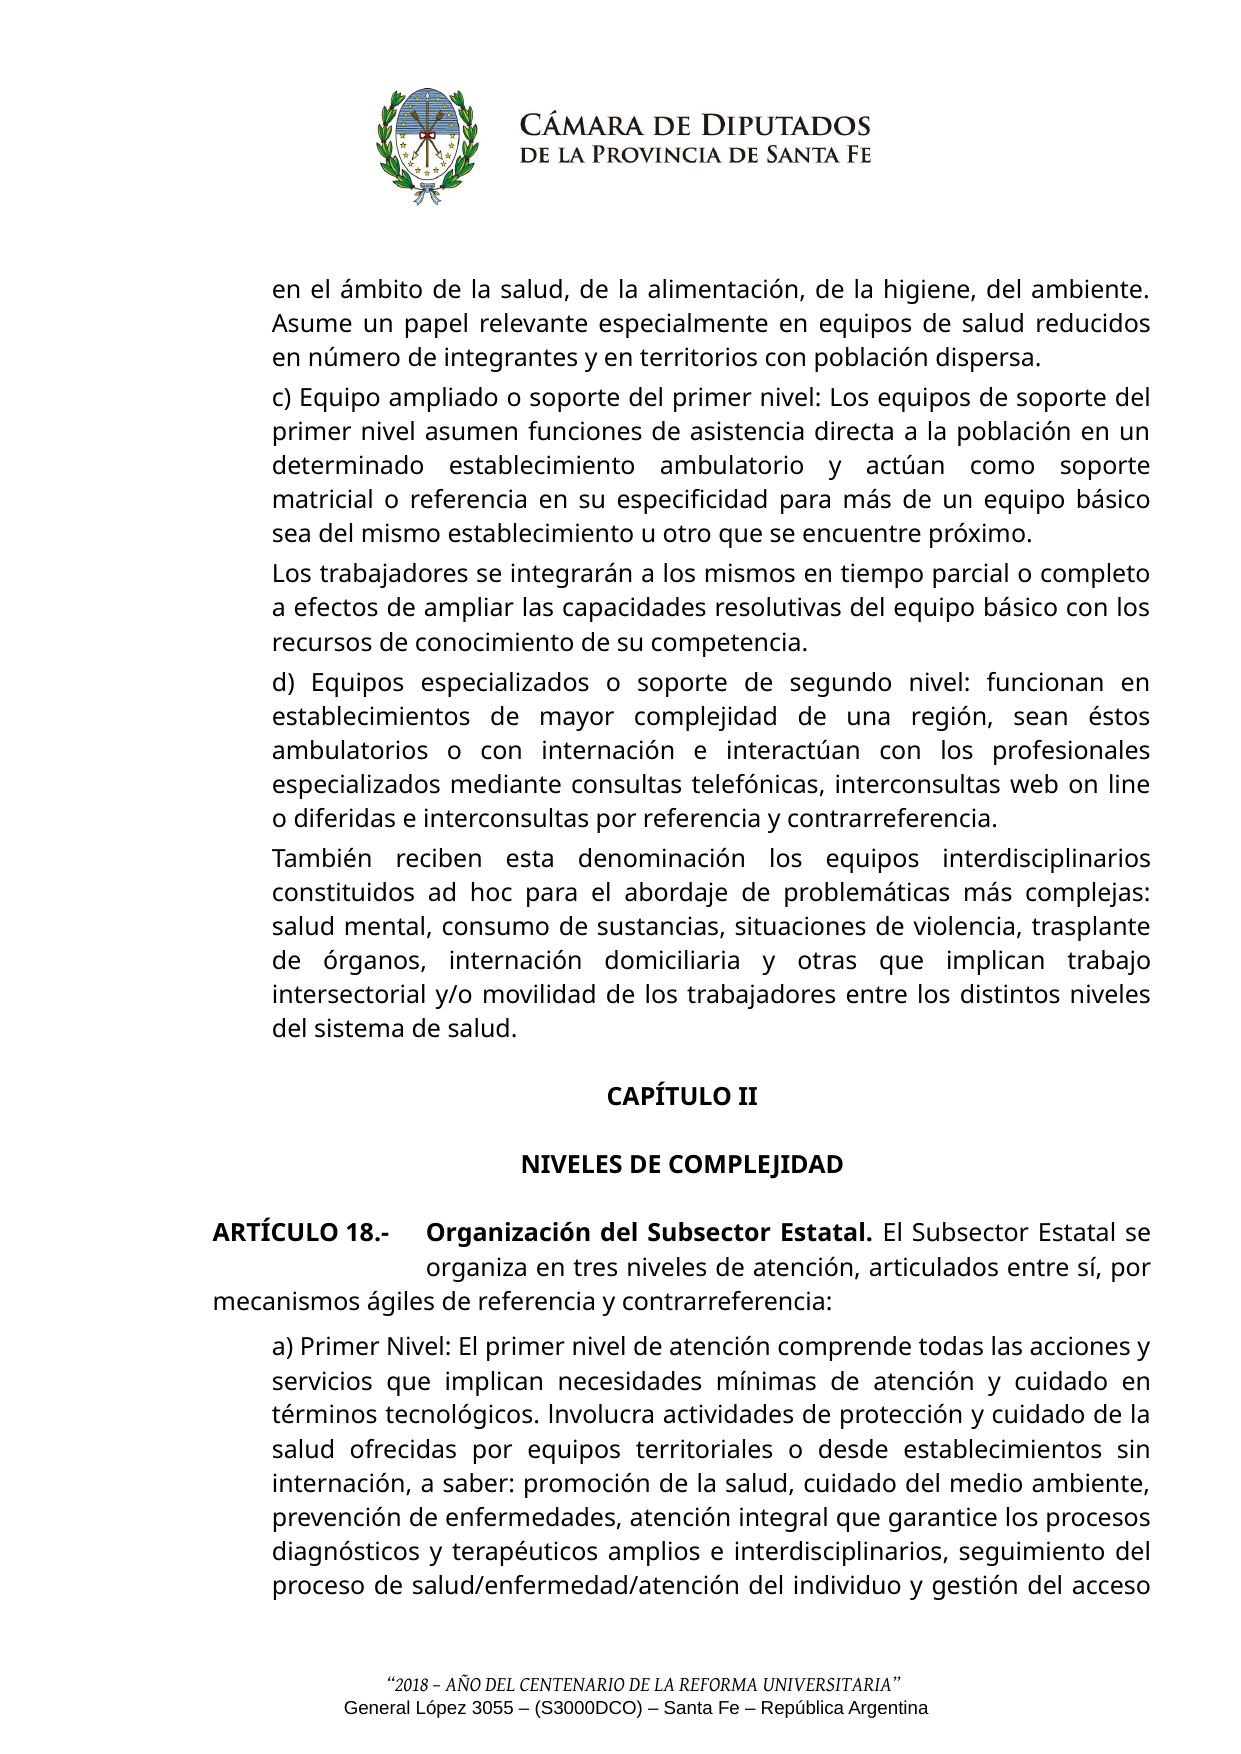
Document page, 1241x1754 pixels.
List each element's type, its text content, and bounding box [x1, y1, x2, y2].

text NIVELES DE COMPLEJIDAD [212, 1147, 1152, 1181]
text en el ámbito de la salud, de la alimentación, de la higiene, del ambiente. Asume un papel relevante especialmente en equipos de salud reducidos en número de integrantes y en territorios con población dispersa. [272, 272, 1152, 374]
table_header ARTÍCULO 18.- [213, 1215, 426, 1265]
picture [376, 88, 871, 210]
text Los trabajadores se integrarán a los mismos en tiempo parcial o completo a efectos de ampliar las capacidades resolutivas del equipo básico con los recursos de conocimiento de su competencia. [272, 556, 1152, 658]
text a) Primer Nivel: El primer nivel de atención comprende todas las acciones y servicios que implican necesidades mínimas de atención y cuidado en términos tecnológicos. lnvolucra actividades de protección y cuidado de la salud ofrecidas por equipos territoriales o desde establecimientos sin internación, a saber: promoción de la salud, cuidado del medio ambiente, prevención de enfermedades, atención integral que garantice los procesos diagnósticos y terapéuticos amplios e interdisciplinarios, seguimiento del proceso de salud/enfermedad/atención del individuo y gestión del acceso [272, 1329, 1152, 1602]
text También reciben esta denominación los equipos interdisciplinarios constituidos ad hoc para el abordaje de problemáticas más complejas: salud mental, consumo de sustancias, situaciones de violencia, trasplante de órganos, internación domiciliaria y otras que implican trabajo intersectorial y/o movilidad de los trabajadores entre los distintos niveles del sistema de salud. [272, 840, 1152, 1045]
text CAPÍTULO II [212, 1079, 1152, 1113]
text d) Equipos especializados o soporte de segundo nivel: funcionan en establecimientos de mayor complejidad de una región, sean éstos ambulatorios o con internación e interactúan con los profesionales especializados mediante consultas telefónicas, interconsultas web on line o diferidas e interconsultas por referencia y contrarreferencia. [272, 664, 1152, 834]
text c) Equipo ampliado o soporte del primer nivel: Los equipos de soporte del primer nivel asumen funciones de asistencia directa a la población en un determinado establecimiento ambulatorio y actúan como soporte matricial o referencia en su especificidad para más de un equipo básico sea del mismo establecimiento u otro que se encuentre próximo. [272, 380, 1152, 550]
text Organización del Subsector Estatal. El Subsector Estatal se organiza en tres niveles de atención, articulados entre sí, por mecanismos ágiles de referencia y contrarreferencia: [212, 1215, 1152, 1317]
